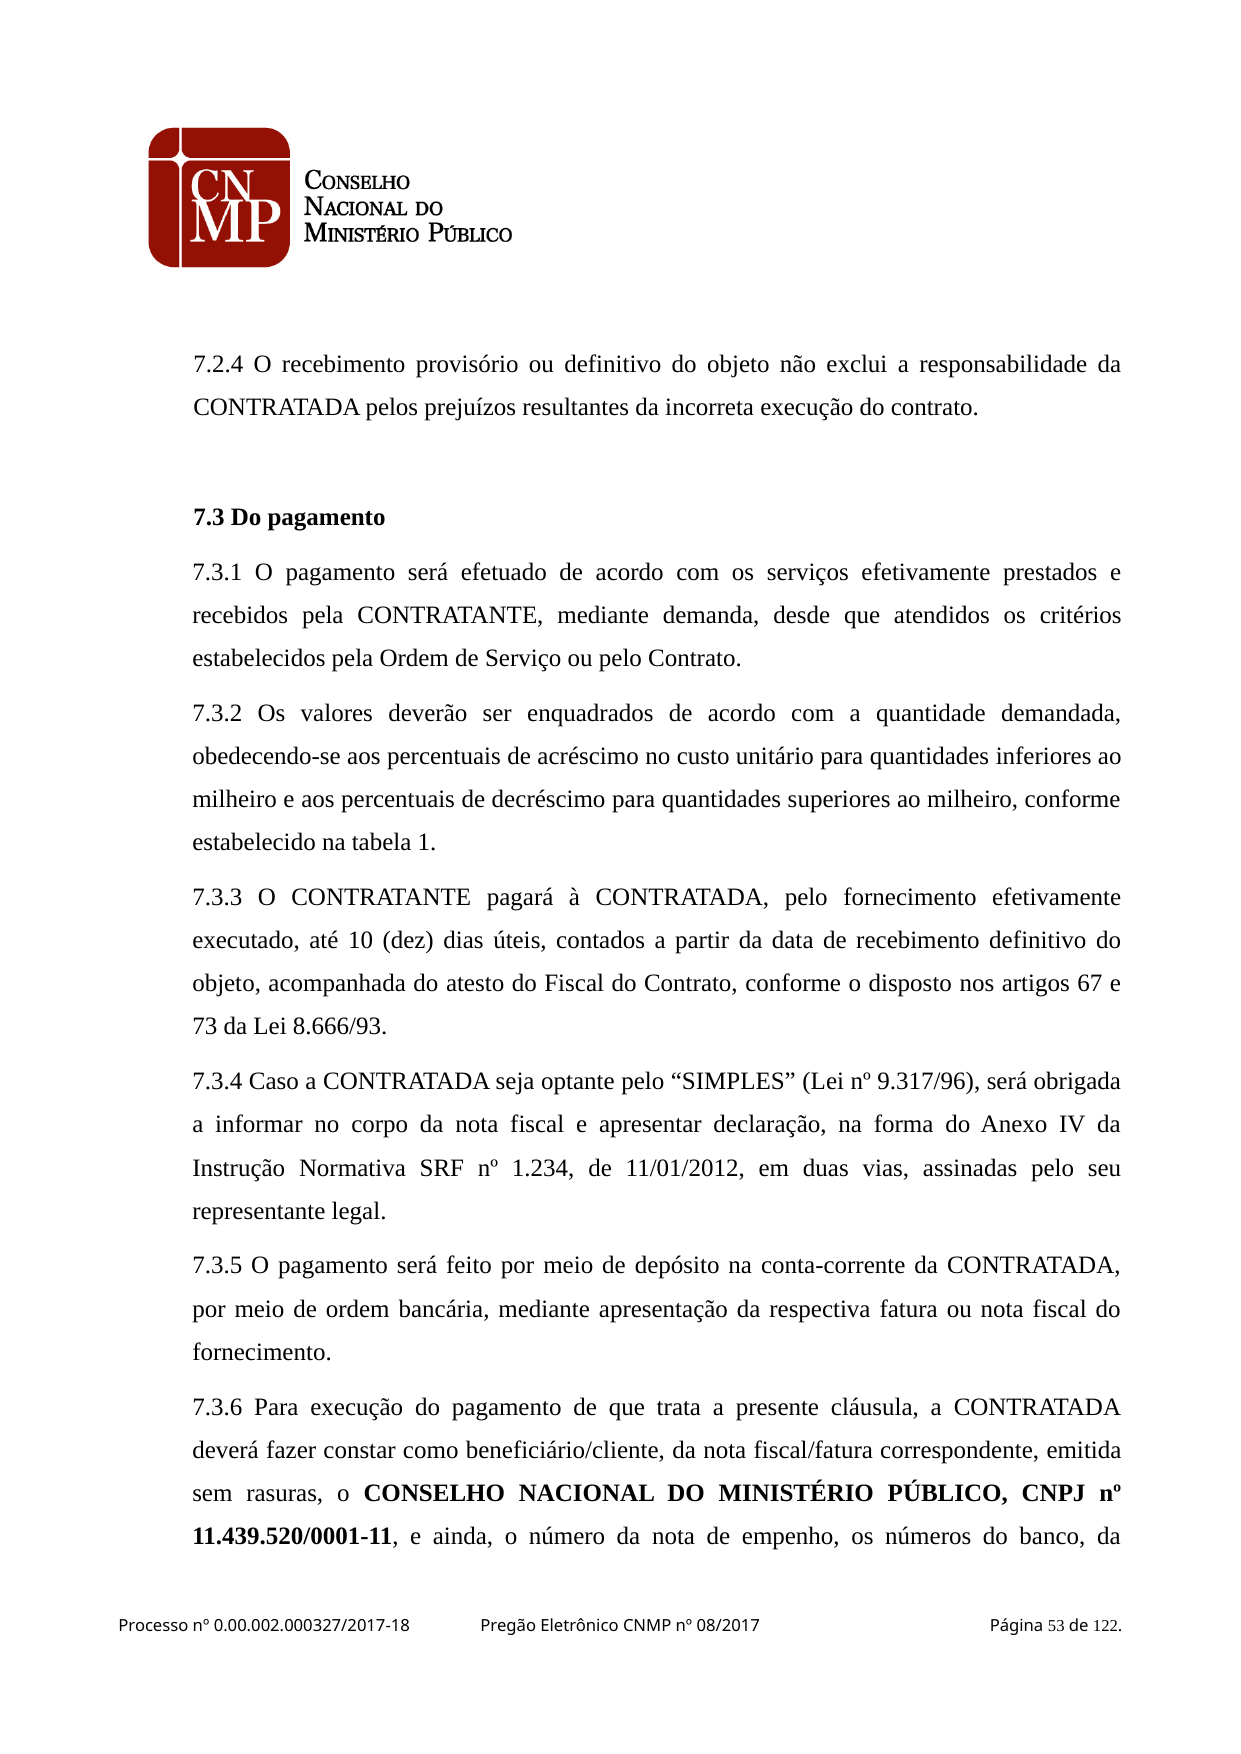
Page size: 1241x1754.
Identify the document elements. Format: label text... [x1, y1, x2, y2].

list 7.2.4 O recebimento provisório ou definitivo do objeto não exclui a responsabilidade da CONTRATADA pelos prejuízos resultantes da incorreta execução do contrato. [156, 349, 1122, 421]
list 7.3.1 O pagamento será efetuado de acordo com os serviços efetivamente prestados e recebidos pela CONTRATANTE, mediante demanda, desde que atendidos os critérios estabelecidos pela Ordem de Serviço ou pelo Contrato. [192, 557, 1122, 672]
list 7.3.5 O pagamento será feito por meio de depósito na conta-corrente da CONTRATADA, por meio de ordem bancária, mediante apresentação da respectiva fatura ou nota fiscal do fornecimento. [192, 1251, 1122, 1366]
list 7.3.6 Para execução do pagamento de que trata a presente cláusula, a CONTRATADA deverá fazer constar como beneficiário/cliente, da nota fiscal/fatura correspondente, emitida sem rasuras, o CONSELHO NACIONAL DO MINISTÉRIO PÚBLICO, CNPJ nº 11.439.520/0001-11, e ainda, o número da nota de empenho, os números do banco, da [192, 1392, 1122, 1550]
list 7.3.2 Os valores deverão ser enquadrados de acordo com a quantidade demandada, obedecendo-se aos percentuais de acréscimo no custo unitário para quantidades inferiores ao milheiro e aos percentuais de decréscimo para quantidades superiores ao milheiro, conforme estabelecido na tabela 1. [192, 698, 1122, 856]
list 7.3.3 O CONTRATANTE pagará à CONTRATADA, pelo fornecimento efetivamente executado, até 10 (dez) dias úteis, contados a partir da data de recebimento definitivo do objeto, acompanhada do atesto do Fiscal do Contrato, conforme o disposto nos artigos 67 e 73 da Lei 8.666/93. [192, 882, 1122, 1040]
list 7.3 Do pagamento [118, 502, 1122, 531]
text 7.3.4 Caso a CONTRATADA seja optante pelo “SIMPLES” (Lei nº 9.317/96), será obrigada a informar no corpo da nota fiscal e apresentar declaração, na forma do Anexo IV da Instrução Normativa SRF nº 1.234, de 11/01/2012, em duas vias, assinadas pelo seu representante legal. [192, 1066, 1122, 1224]
picture [124, 105, 528, 289]
